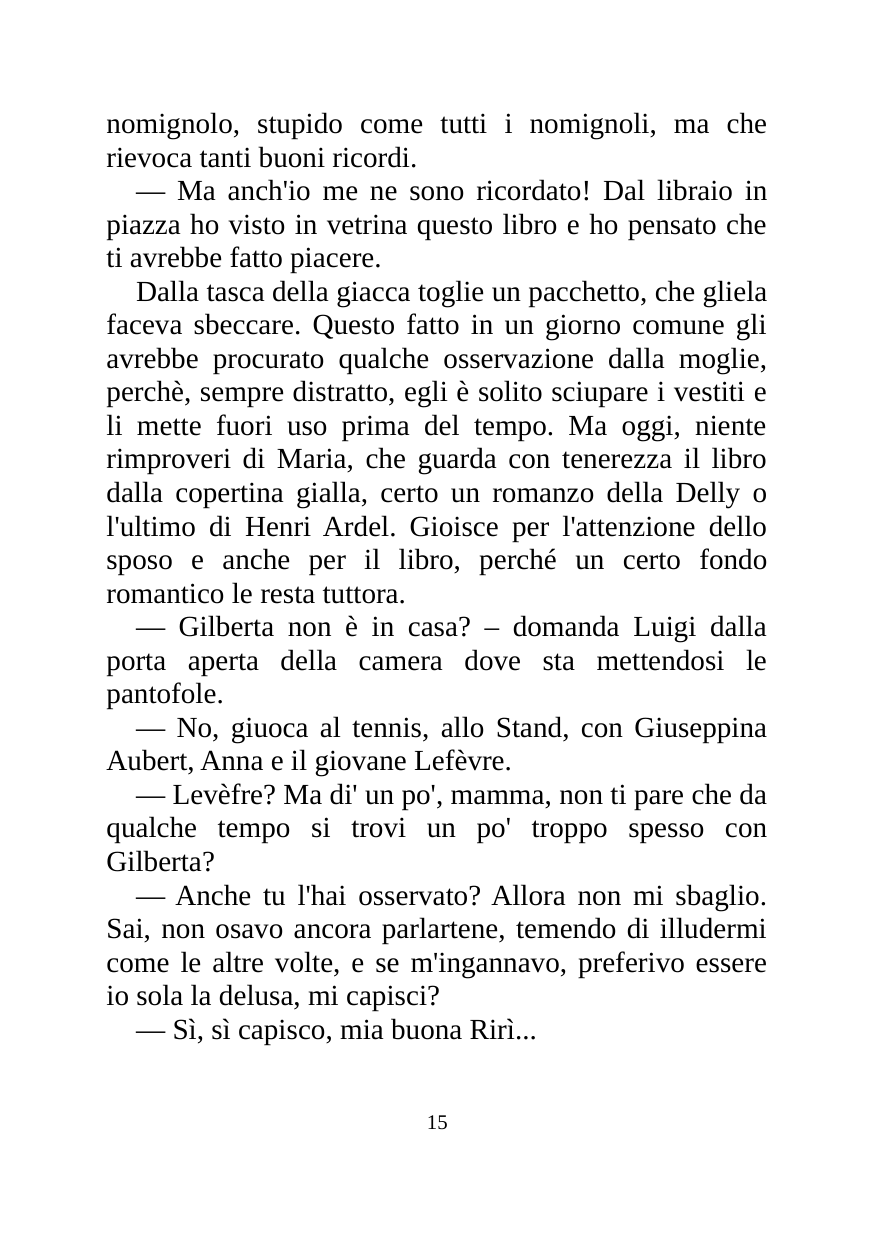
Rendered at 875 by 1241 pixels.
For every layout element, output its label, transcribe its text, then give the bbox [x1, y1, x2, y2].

text — Levèfre? Ma di' un po', mamma, non ti pare che da qualche tempo si trovi un po' troppo spesso con Gilberta? [106, 777, 768, 878]
text nomignolo, stupido come tutti i nomignoli, ma che rievoca tanti buoni ricordi. [106, 106, 768, 173]
text Dalla tasca della giacca toglie un pacchetto, che gliela faceva sbeccare. Questo fatto in un giorno comune gli avrebbe procurato qualche osservazione dalla moglie, perchè, sempre distratto, egli è solito sciupare i vestiti e li mette fuori uso prima del tempo. Ma oggi, niente rimproveri di Maria, che guarda con tenerezza il libro dalla copertina gialla, certo un romanzo della Delly o l'ultimo di Henri Ardel. Gioisce per l'attenzione dello sposo e anche per il libro, perché un certo fondo romantico le resta tuttora. [106, 274, 768, 609]
text — Sì, sì capisco, mia buona Rirì... [106, 1012, 768, 1045]
text — Ma anch'io me ne sono ricordato! Dal libraio in piazza ho visto in vetrina questo libro e ho pensato che ti avrebbe fatto piacere. [106, 173, 768, 274]
text — Gilberta non è in casa? – domanda Luigi dalla porta aperta della camera dove sta mettendosi le pantofole. [106, 609, 768, 710]
text — Anche tu l'hai osservato? Allora non mi sbaglio. Sai, non osavo ancora parlartene, temendo di illudermi come le altre volte, e se m'ingannavo, preferivo essere io sola la delusa, mi capisci? [106, 878, 768, 1012]
text — No, giuoca al tennis, allo Stand, con Giuseppina Aubert, Anna e il giovane Lefèvre. [106, 710, 768, 777]
